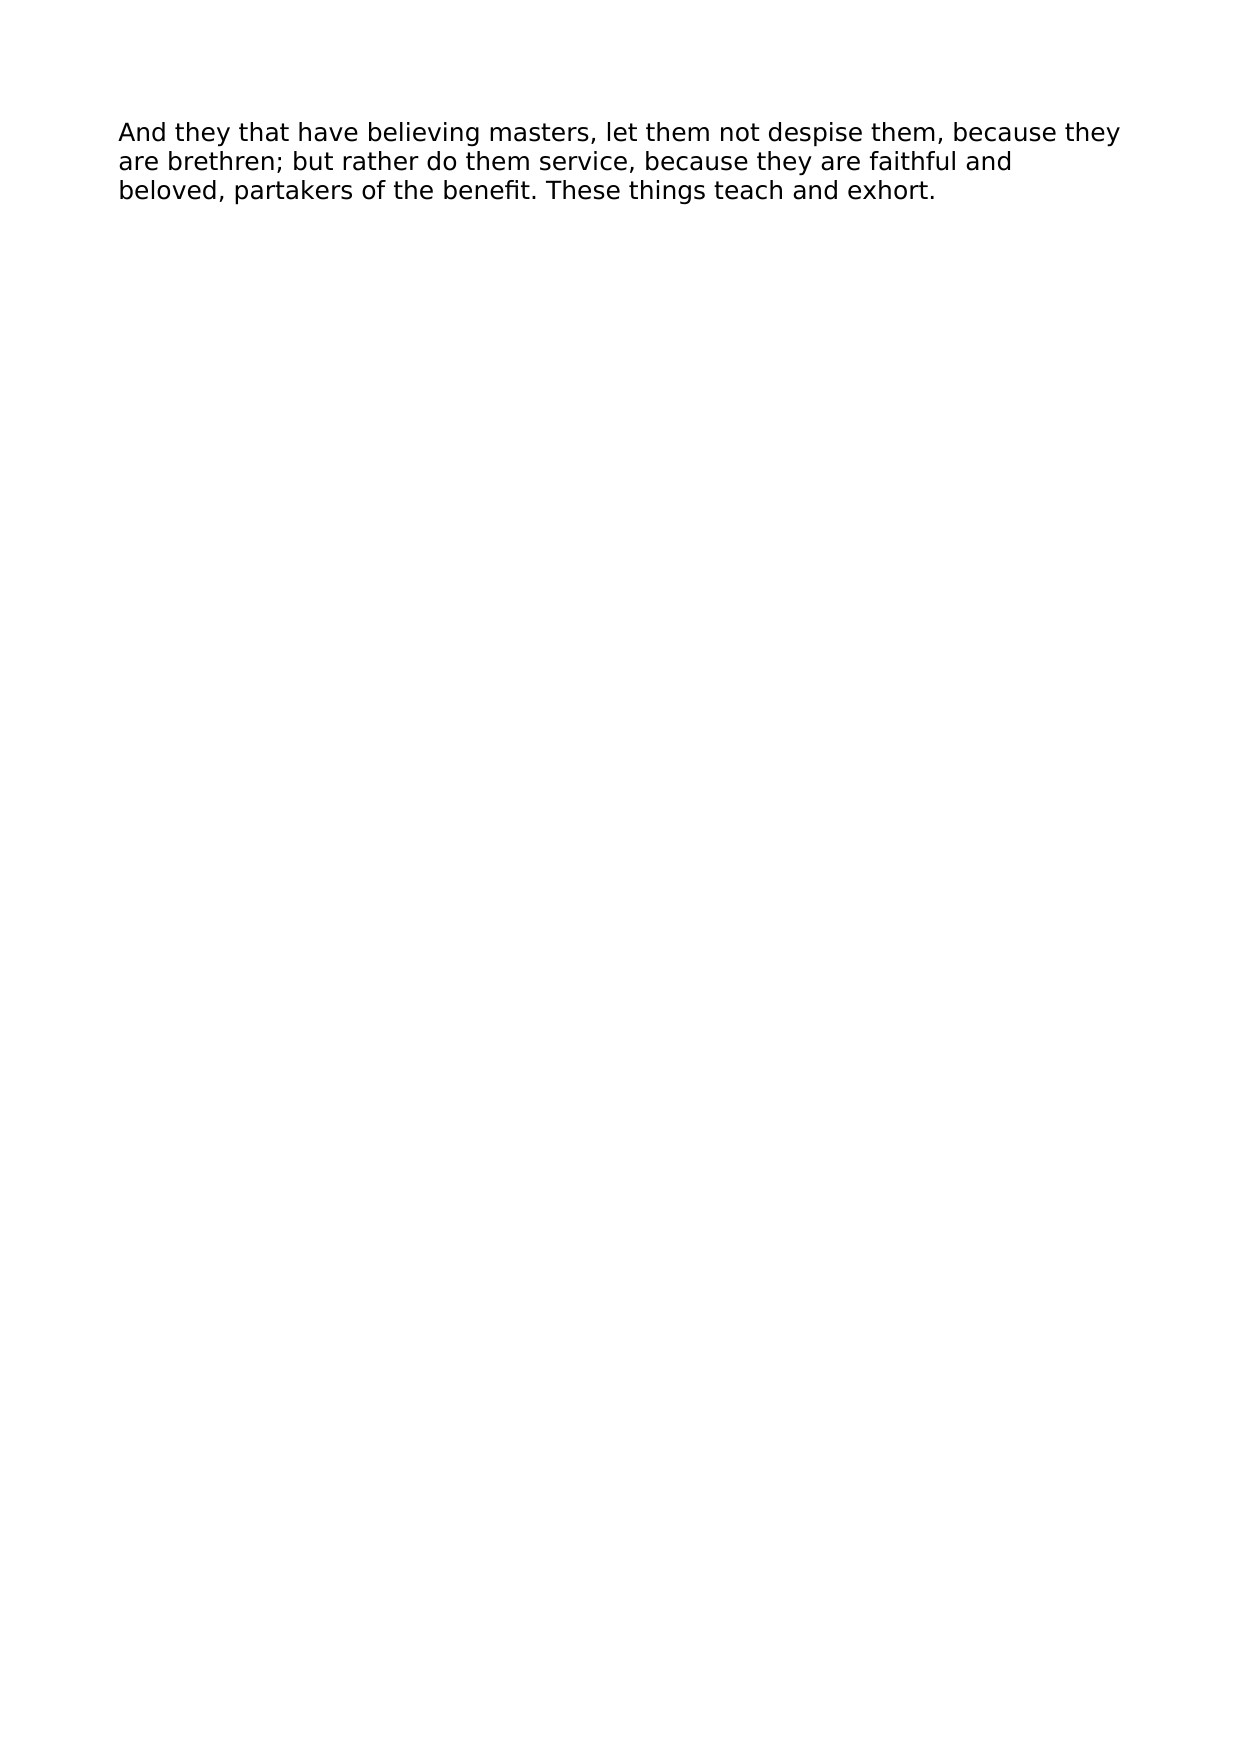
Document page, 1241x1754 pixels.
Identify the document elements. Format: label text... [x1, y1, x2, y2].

text And they that have believing masters, let them not despise them, because they are brethren; but rather do them service, because they are faithful and beloved, partakers of the benefit. These things teach and exhort. [118, 118, 1122, 206]
